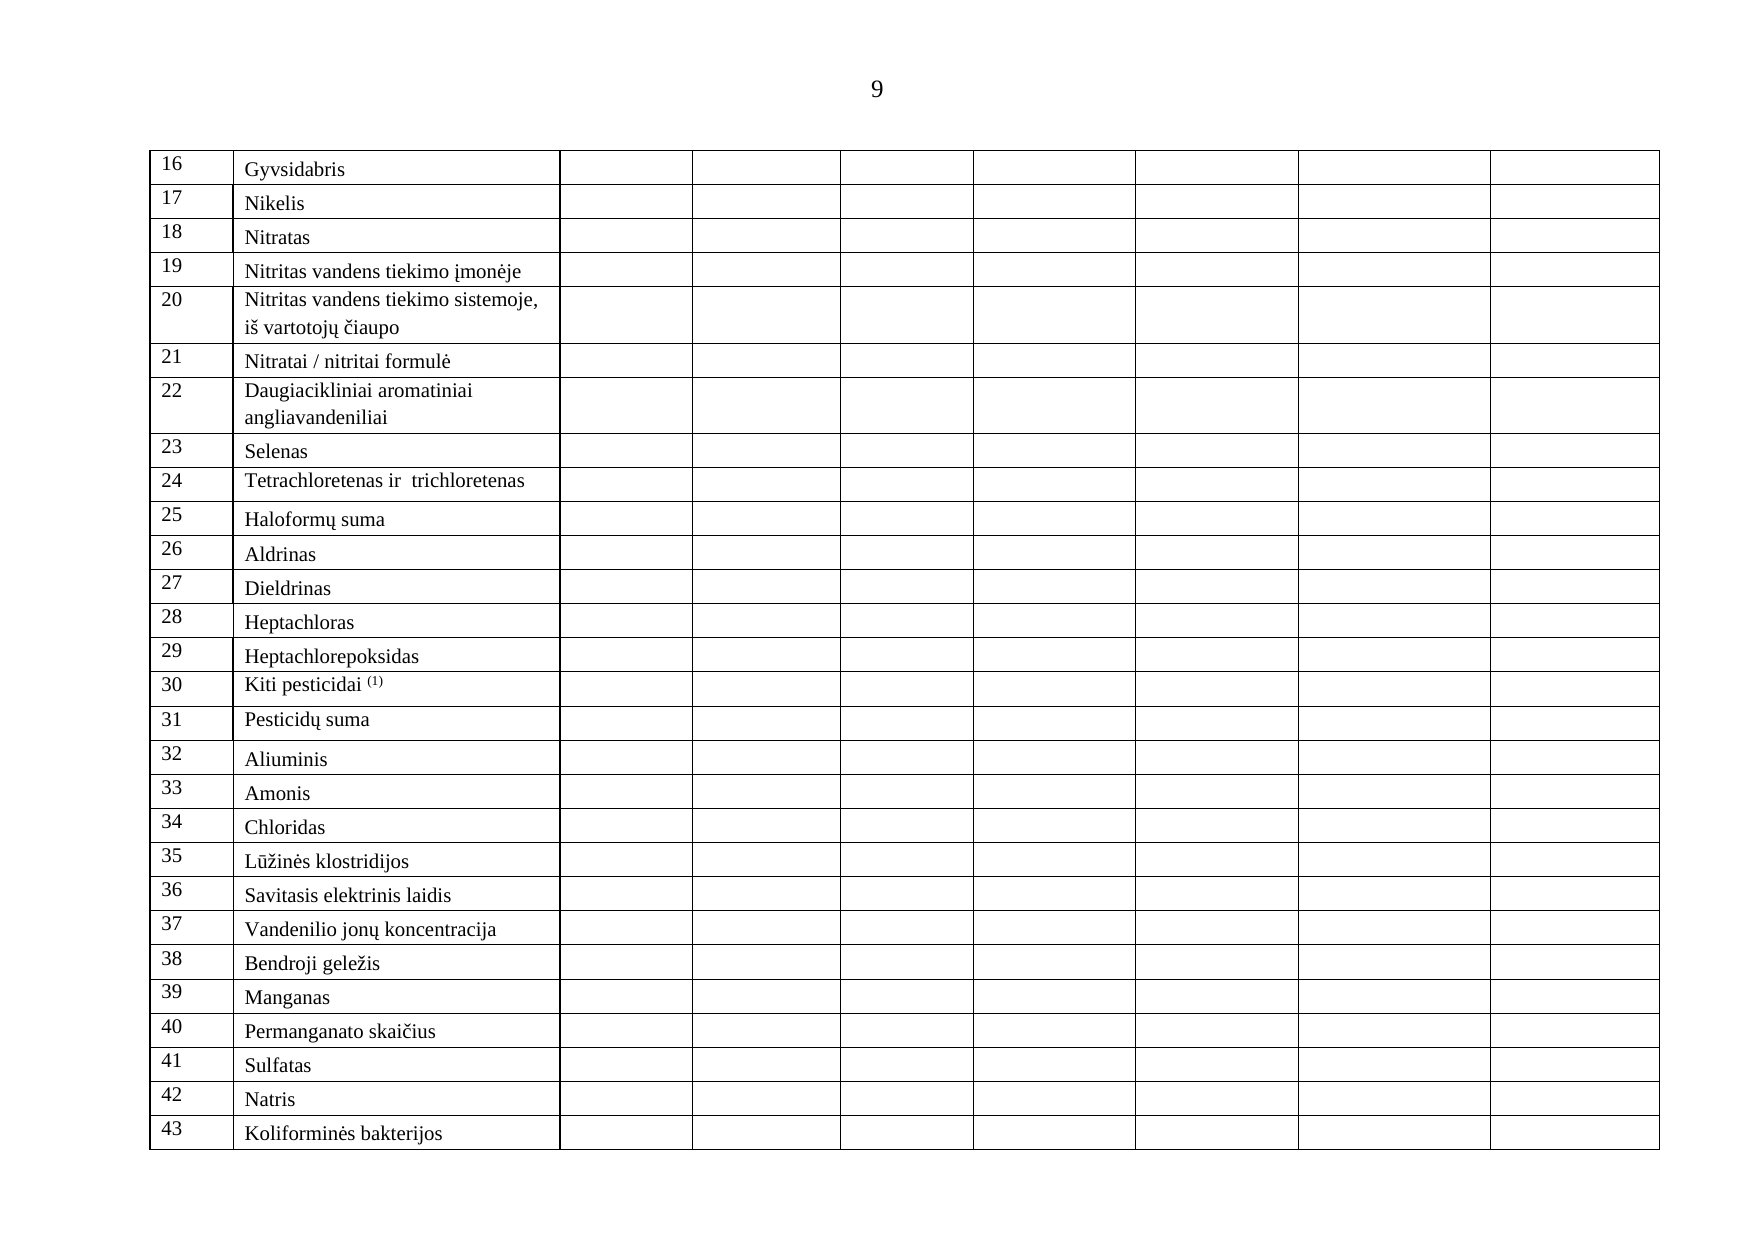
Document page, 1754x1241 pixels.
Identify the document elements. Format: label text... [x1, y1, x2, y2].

table_cell [974, 151, 1135, 184]
table_cell [561, 1048, 692, 1081]
table_cell [1136, 741, 1298, 774]
table_cell 42 [151, 1082, 233, 1115]
table_cell 38 [151, 945, 233, 978]
table_cell Nitratai / nitritai formulė [234, 344, 559, 377]
table_cell [561, 672, 692, 706]
table_cell [1491, 253, 1659, 286]
table_cell [693, 911, 840, 944]
table_cell [1491, 151, 1659, 184]
table_cell Heptachloras [234, 604, 559, 637]
table_cell [1136, 1116, 1298, 1149]
table_cell [693, 468, 840, 501]
table_cell [561, 536, 692, 569]
table_cell [693, 287, 840, 342]
table_cell [561, 707, 692, 740]
table_cell [561, 1082, 692, 1115]
table_cell [841, 344, 973, 377]
table_cell 25 [151, 502, 232, 535]
table_cell 17 [151, 185, 232, 218]
table_cell [561, 980, 692, 1012]
table_cell [1299, 1116, 1490, 1149]
table_cell Chloridas [234, 809, 559, 842]
table_cell 41 [151, 1048, 233, 1081]
table_cell 24 [151, 468, 232, 501]
table_cell [1491, 570, 1659, 603]
table_cell [974, 253, 1135, 286]
table_cell [1299, 877, 1490, 910]
table_cell [561, 1116, 692, 1149]
table_cell [561, 638, 692, 671]
table_cell [693, 604, 840, 637]
table_cell [561, 287, 692, 342]
table_cell [561, 468, 692, 501]
table_cell 28 [151, 604, 233, 637]
table_cell [1299, 911, 1490, 944]
table_cell [841, 638, 973, 671]
table_cell [561, 344, 692, 377]
table_cell [1491, 1082, 1659, 1115]
table_cell [974, 741, 1135, 774]
table_cell 21 [151, 344, 232, 377]
table_cell [1299, 536, 1490, 569]
table_cell [1136, 877, 1298, 910]
table_cell [693, 536, 840, 569]
table_cell [1299, 468, 1490, 501]
table_cell [974, 843, 1135, 876]
table_cell Tetrachloretenas ir trichloretenas [234, 468, 559, 501]
table_cell [974, 945, 1135, 978]
table_cell [1299, 604, 1490, 637]
table_cell [1491, 843, 1659, 876]
table_cell 40 [151, 1014, 233, 1047]
table_cell [1299, 672, 1490, 706]
table_cell [693, 185, 840, 218]
table_cell [974, 911, 1135, 944]
table_cell [1136, 378, 1298, 433]
table_cell [974, 809, 1135, 842]
table_cell [974, 775, 1135, 808]
table_cell [693, 344, 840, 377]
table_cell [561, 775, 692, 808]
table_cell [1136, 604, 1298, 637]
table_cell [561, 378, 692, 433]
table_cell 18 [151, 219, 232, 252]
table_cell Vandenilio jonų koncentracija [234, 911, 559, 944]
table_cell [841, 536, 973, 569]
table_cell [1299, 707, 1490, 740]
table_cell 39 [151, 980, 233, 1012]
table_cell [693, 378, 840, 433]
table_cell [693, 502, 840, 535]
table_cell Dieldrinas [234, 570, 559, 603]
table_cell [1491, 344, 1659, 377]
table_cell [1136, 809, 1298, 842]
table_cell [841, 287, 973, 342]
table_cell [561, 843, 692, 876]
table_cell [693, 980, 840, 1012]
table_cell [1136, 1014, 1298, 1047]
table_cell [1136, 843, 1298, 876]
table_cell [841, 468, 973, 501]
table_cell [693, 741, 840, 774]
table_cell [561, 911, 692, 944]
table_cell 32 [151, 741, 233, 774]
table_cell [1491, 809, 1659, 842]
table_cell [693, 1082, 840, 1115]
table_cell Permanganato skaičius [234, 1014, 559, 1047]
table_cell Nikelis [234, 185, 559, 218]
table_cell Nitritas vandens tiekimo sistemoje, iš vartotojų čiaupo [234, 287, 559, 342]
table_cell [1299, 1082, 1490, 1115]
table_cell [561, 741, 692, 774]
table_cell [561, 809, 692, 842]
table_cell [561, 185, 692, 218]
table_cell [693, 945, 840, 978]
table_cell [974, 344, 1135, 377]
table_cell [841, 707, 973, 740]
table_cell [974, 980, 1135, 1012]
table_cell [1299, 502, 1490, 535]
table_cell [1136, 185, 1298, 218]
table_cell [561, 1014, 692, 1047]
table_cell Nitritas vandens tiekimo įmonėje [234, 253, 559, 286]
table_cell [561, 434, 692, 467]
table_cell [1491, 536, 1659, 569]
table_cell Haloformų suma [234, 502, 559, 535]
table_cell [1136, 638, 1298, 671]
table_cell 20 [151, 287, 232, 342]
table_cell [841, 502, 973, 535]
table_cell [693, 707, 840, 740]
table_cell [841, 570, 973, 603]
table_cell 37 [151, 911, 233, 944]
table_cell [974, 219, 1135, 252]
table_cell [1136, 219, 1298, 252]
table_cell [841, 741, 973, 774]
table_cell [693, 775, 840, 808]
table_cell [693, 1048, 840, 1081]
table_cell [1299, 185, 1490, 218]
table_cell 22 [151, 378, 232, 433]
table_cell [1299, 434, 1490, 467]
table_cell [693, 219, 840, 252]
table_cell [841, 185, 973, 218]
table_cell [974, 1116, 1135, 1149]
table_cell 27 [151, 570, 232, 603]
table_cell [841, 775, 973, 808]
table_cell [1136, 434, 1298, 467]
table_cell Daugiacikliniai aromatiniai angliavandeniliai [234, 378, 559, 433]
table_cell [841, 1116, 973, 1149]
table_cell 29 [151, 638, 232, 671]
table_cell 19 [151, 253, 233, 286]
table_cell [974, 877, 1135, 910]
table_cell Pesticidų suma [234, 707, 559, 740]
table_cell [1299, 1048, 1490, 1081]
table_cell [1299, 151, 1490, 184]
table_cell [1491, 707, 1659, 740]
table_cell [561, 604, 692, 637]
table_cell Amonis [234, 775, 559, 808]
table_cell [1491, 378, 1659, 433]
table_cell [841, 434, 973, 467]
table_cell Aliuminis [234, 741, 559, 774]
table_cell [1136, 468, 1298, 501]
table_cell [1299, 570, 1490, 603]
table_cell [1136, 945, 1298, 978]
table_cell [1491, 604, 1659, 637]
table_cell [693, 1116, 840, 1149]
table_cell [974, 434, 1135, 467]
table_cell [974, 185, 1135, 218]
table_cell [1299, 1014, 1490, 1047]
table_cell Kiti pesticidai (1) [234, 672, 559, 706]
table_cell Gyvsidabris [234, 151, 559, 184]
table_cell 35 [151, 843, 233, 876]
table_cell [561, 219, 692, 252]
table_cell Manganas [234, 980, 559, 1012]
table_cell Heptachlorepoksidas [234, 638, 559, 671]
table_cell [1136, 253, 1298, 286]
table_cell [1299, 287, 1490, 342]
table_cell [974, 604, 1135, 637]
table_cell [693, 672, 840, 706]
table_cell [1491, 1048, 1659, 1081]
table_cell [1491, 911, 1659, 944]
table_cell 43 [151, 1116, 233, 1149]
table_cell [561, 945, 692, 978]
table_cell [841, 911, 973, 944]
table_cell [1299, 741, 1490, 774]
table_cell 34 [151, 809, 233, 842]
table_cell [1136, 151, 1298, 184]
table_cell Natris [234, 1082, 559, 1115]
table_cell [693, 843, 840, 876]
table_cell [974, 638, 1135, 671]
table_cell [974, 378, 1135, 433]
table_cell [974, 672, 1135, 706]
table_cell [841, 843, 973, 876]
table_cell [1491, 775, 1659, 808]
table_cell [1299, 980, 1490, 1012]
table_cell [1136, 707, 1298, 740]
table_cell [841, 1048, 973, 1081]
table_cell [561, 502, 692, 535]
table_cell [841, 980, 973, 1012]
table_cell Bendroji geležis [234, 945, 559, 978]
table_cell [1136, 570, 1298, 603]
table_cell [841, 219, 973, 252]
table_cell [693, 1014, 840, 1047]
table_cell [841, 809, 973, 842]
table_cell [693, 570, 840, 603]
table_cell [693, 253, 840, 286]
table_cell [1491, 945, 1659, 978]
table_cell [693, 151, 840, 184]
table_cell Lūžinės klostridijos [234, 843, 559, 876]
table_cell [974, 570, 1135, 603]
table_cell [561, 570, 692, 603]
table_cell [1136, 287, 1298, 342]
table_cell [1136, 502, 1298, 535]
table_cell [841, 877, 973, 910]
table_cell [561, 253, 692, 286]
table_cell [1136, 536, 1298, 569]
table_cell Aldrinas [234, 536, 559, 569]
table_cell [841, 604, 973, 637]
table_cell [1491, 1014, 1659, 1047]
table_cell [841, 1082, 973, 1115]
table_cell [693, 809, 840, 842]
table_cell [1491, 185, 1659, 218]
table_cell [1491, 502, 1659, 535]
table_cell [1299, 378, 1490, 433]
table_cell [1136, 911, 1298, 944]
table_cell [1491, 741, 1659, 774]
table_cell [841, 151, 973, 184]
table_cell [841, 672, 973, 706]
table_cell [1299, 219, 1490, 252]
table_cell [1491, 877, 1659, 910]
table_cell [1299, 775, 1490, 808]
table_cell [1299, 809, 1490, 842]
table_cell [1491, 468, 1659, 501]
table_cell [1491, 1116, 1659, 1149]
table_cell [693, 434, 840, 467]
table_cell [1299, 344, 1490, 377]
table_cell 23 [151, 434, 232, 467]
table_cell Selenas [234, 434, 559, 467]
table_cell Nitratas [234, 219, 559, 252]
table_cell Sulfatas [234, 1048, 559, 1081]
table_cell [974, 1014, 1135, 1047]
table_cell [1136, 775, 1298, 808]
table_cell 16 [151, 151, 233, 184]
table_cell [561, 877, 692, 910]
table_cell [974, 536, 1135, 569]
table_cell [693, 877, 840, 910]
table_cell [1491, 672, 1659, 706]
table_cell [974, 1082, 1135, 1115]
table_cell [1299, 253, 1490, 286]
table_cell [693, 638, 840, 671]
table_cell [974, 502, 1135, 535]
table_cell [841, 1014, 973, 1047]
table_cell [1136, 1048, 1298, 1081]
table_cell [1299, 638, 1490, 671]
table_cell [1491, 638, 1659, 671]
table_cell [841, 253, 973, 286]
table_cell [974, 287, 1135, 342]
table_cell Koliforminės bakterijos [234, 1116, 559, 1149]
table_cell [1136, 1082, 1298, 1115]
table_cell 33 [151, 775, 233, 808]
table_cell 30 [151, 672, 232, 706]
table_cell 36 [151, 877, 233, 910]
table_cell [1491, 980, 1659, 1012]
table_cell [974, 1048, 1135, 1081]
table_cell [1136, 980, 1298, 1012]
table_cell [841, 378, 973, 433]
table_cell [1136, 344, 1298, 377]
table_cell [1491, 434, 1659, 467]
table_cell [974, 468, 1135, 501]
table_cell [841, 945, 973, 978]
table_cell [1491, 287, 1659, 342]
table_cell [1491, 219, 1659, 252]
table_cell [1136, 672, 1298, 706]
table_cell [974, 707, 1135, 740]
table_cell [1299, 945, 1490, 978]
table_cell Savitasis elektrinis laidis [234, 877, 559, 910]
table_cell 31 [151, 707, 232, 740]
table_cell 26 [151, 536, 232, 569]
table_cell [1299, 843, 1490, 876]
table_cell [561, 151, 692, 184]
